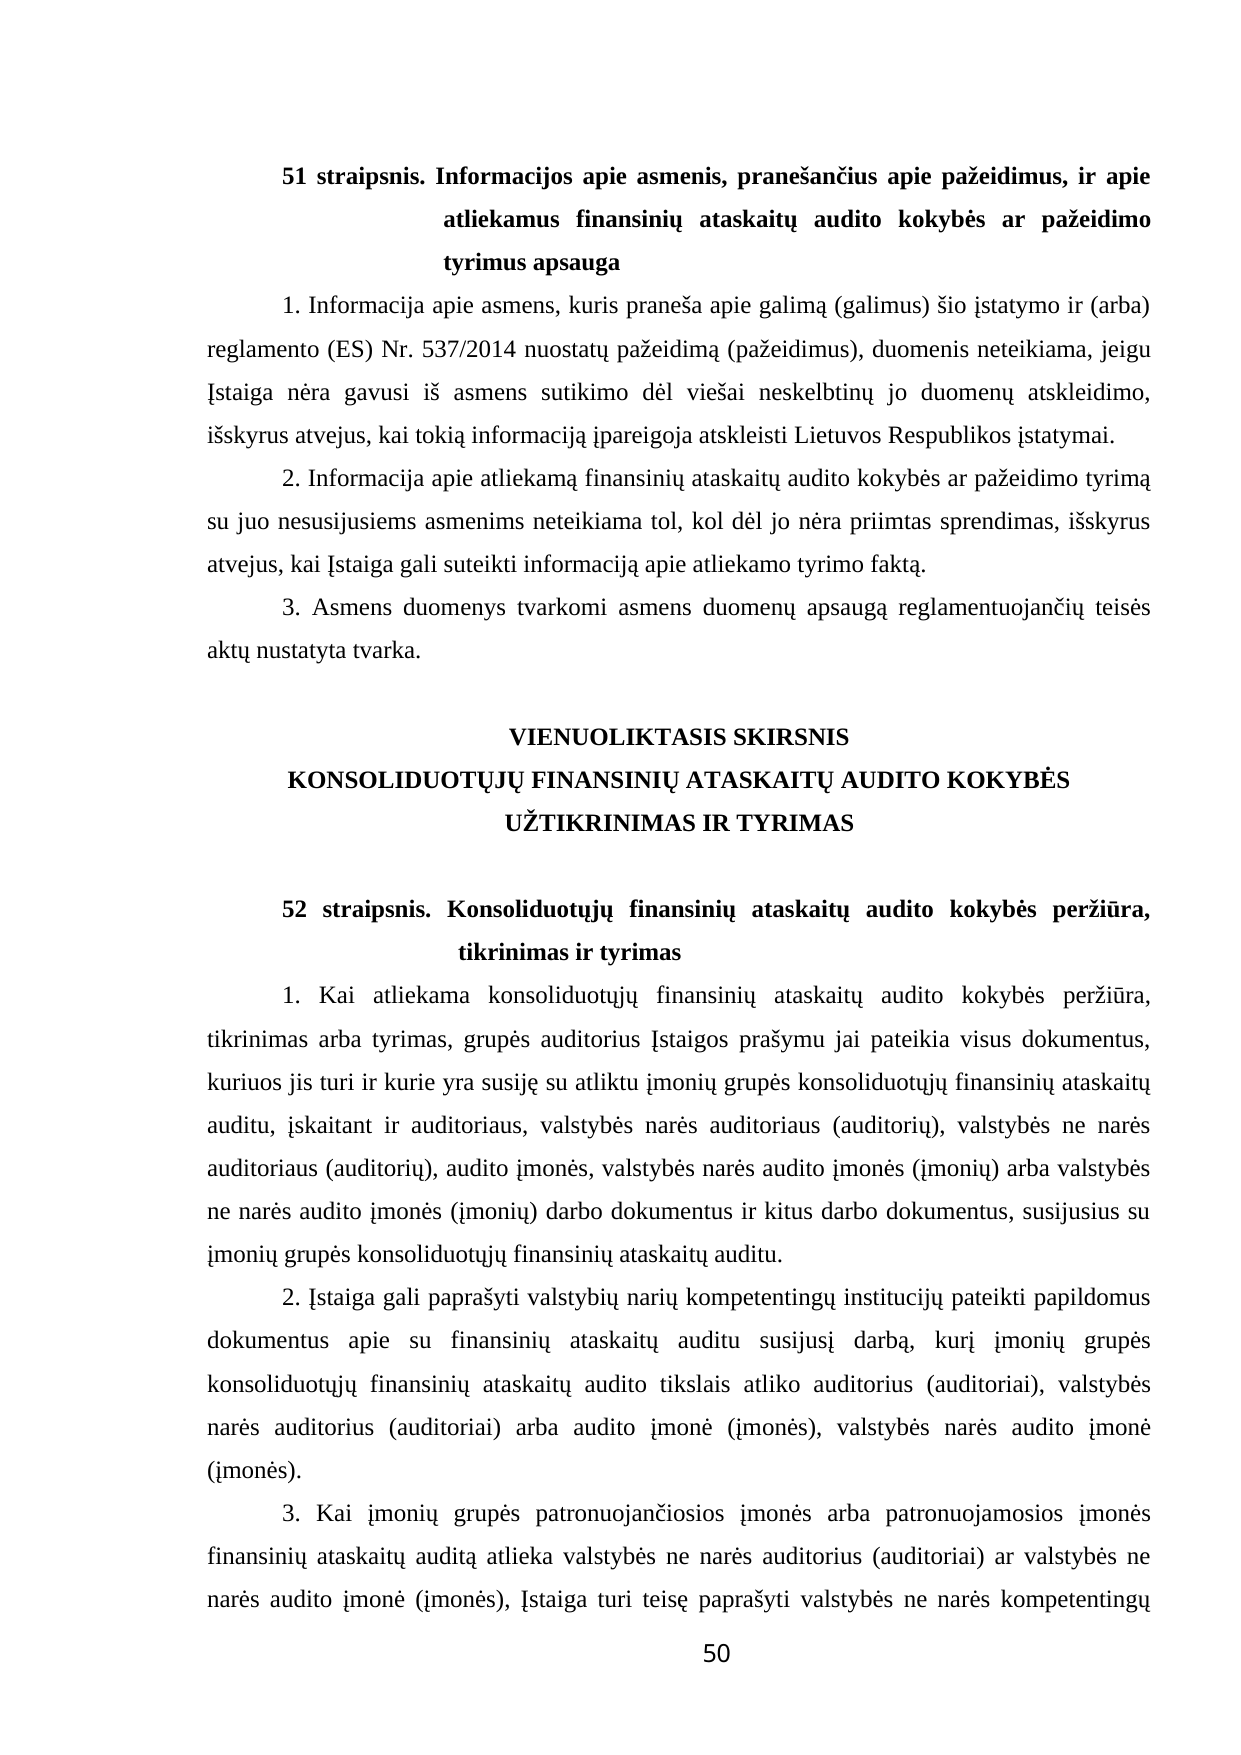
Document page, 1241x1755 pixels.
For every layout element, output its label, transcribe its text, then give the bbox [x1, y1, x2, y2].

text 2. Įstaiga gali paprašyti valstybių narių kompetentingų institucijų pateikti papildomus dokumentus apie su finansinių ataskaitų auditu susijusį darbą, kurį įmonių grupės konsoliduotųjų finansinių ataskaitų audito tikslais atliko auditorius (auditoriai), valstybės narės auditorius (auditoriai) arba audito įmonė (įmonės), valstybės narės audito įmonė (įmonės). [207, 1282, 1152, 1484]
text VIENUOLIKTASIS SKIRSNIS [207, 722, 1152, 751]
text KONSOLIDUOTŲJŲ FINANSINIŲ ATASKAITŲ AUDITO KOKYBĖS UŽTIKRINIMAS IR TYRIMAS [207, 765, 1152, 837]
text 52 straipsnis. Konsoliduotųjų finansinių ataskaitų audito kokybės peržiūra, tikrinimas ir tyrimas [282, 894, 1152, 966]
text 3. Asmens duomenys tvarkomi asmens duomenų apsaugą reglamentuojančių teisės aktų nustatyta tvarka. [207, 592, 1152, 664]
text 2. Informacija apie atliekamą finansinių ataskaitų audito kokybės ar pažeidimo tyrimą su juo nesusijusiems asmenims neteikiama tol, kol dėl jo nėra priimtas sprendimas, išskyrus atvejus, kai Įstaiga gali suteikti informaciją apie atliekamo tyrimo faktą. [207, 463, 1152, 578]
text 1. Kai atliekama konsoliduotųjų finansinių ataskaitų audito kokybės peržiūra, tikrinimas arba tyrimas, grupės auditorius Įstaigos prašymu jai pateikia visus dokumentus, kuriuos jis turi ir kurie yra susiję su atliktu įmonių grupės konsoliduotųjų finansinių ataskaitų auditu, įskaitant ir auditoriaus, valstybės narės auditoriaus (auditorių), valstybės ne narės auditoriaus (auditorių), audito įmonės, valstybės narės audito įmonės (įmonių) arba valstybės ne narės audito įmonės (įmonių) darbo dokumentus ir kitus darbo dokumentus, susijusius su įmonių grupės konsoliduotųjų finansinių ataskaitų auditu. [207, 981, 1152, 1268]
text 51 straipsnis. Informacijos apie asmenis, pranešančius apie pažeidimus, ir apie atliekamus finansinių ataskaitų audito kokybės ar pažeidimo tyrimus apsauga [282, 161, 1152, 276]
text 3. Kai įmonių grupės patronuojančiosios įmonės arba patronuojamosios įmonės finansinių ataskaitų auditą atlieka valstybės ne narės auditorius (auditoriai) ar valstybės ne narės audito įmonė (įmonės), Įstaiga turi teisę paprašyti valstybės ne narės kompetentingų [207, 1498, 1152, 1613]
text 1. Informacija apie asmens, kuris praneša apie galimą (galimus) šio įstatymo ir (arba) reglamento (ES) Nr. 537/2014 nuostatų pažeidimą (pažeidimus), duomenis neteikiama, jeigu Įstaiga nėra gavusi iš asmens sutikimo dėl viešai neskelbtinų jo duomenų atskleidimo, išskyrus atvejus, kai tokią informaciją įpareigoja atskleisti Lietuvos Respublikos įstatymai. [207, 291, 1152, 449]
